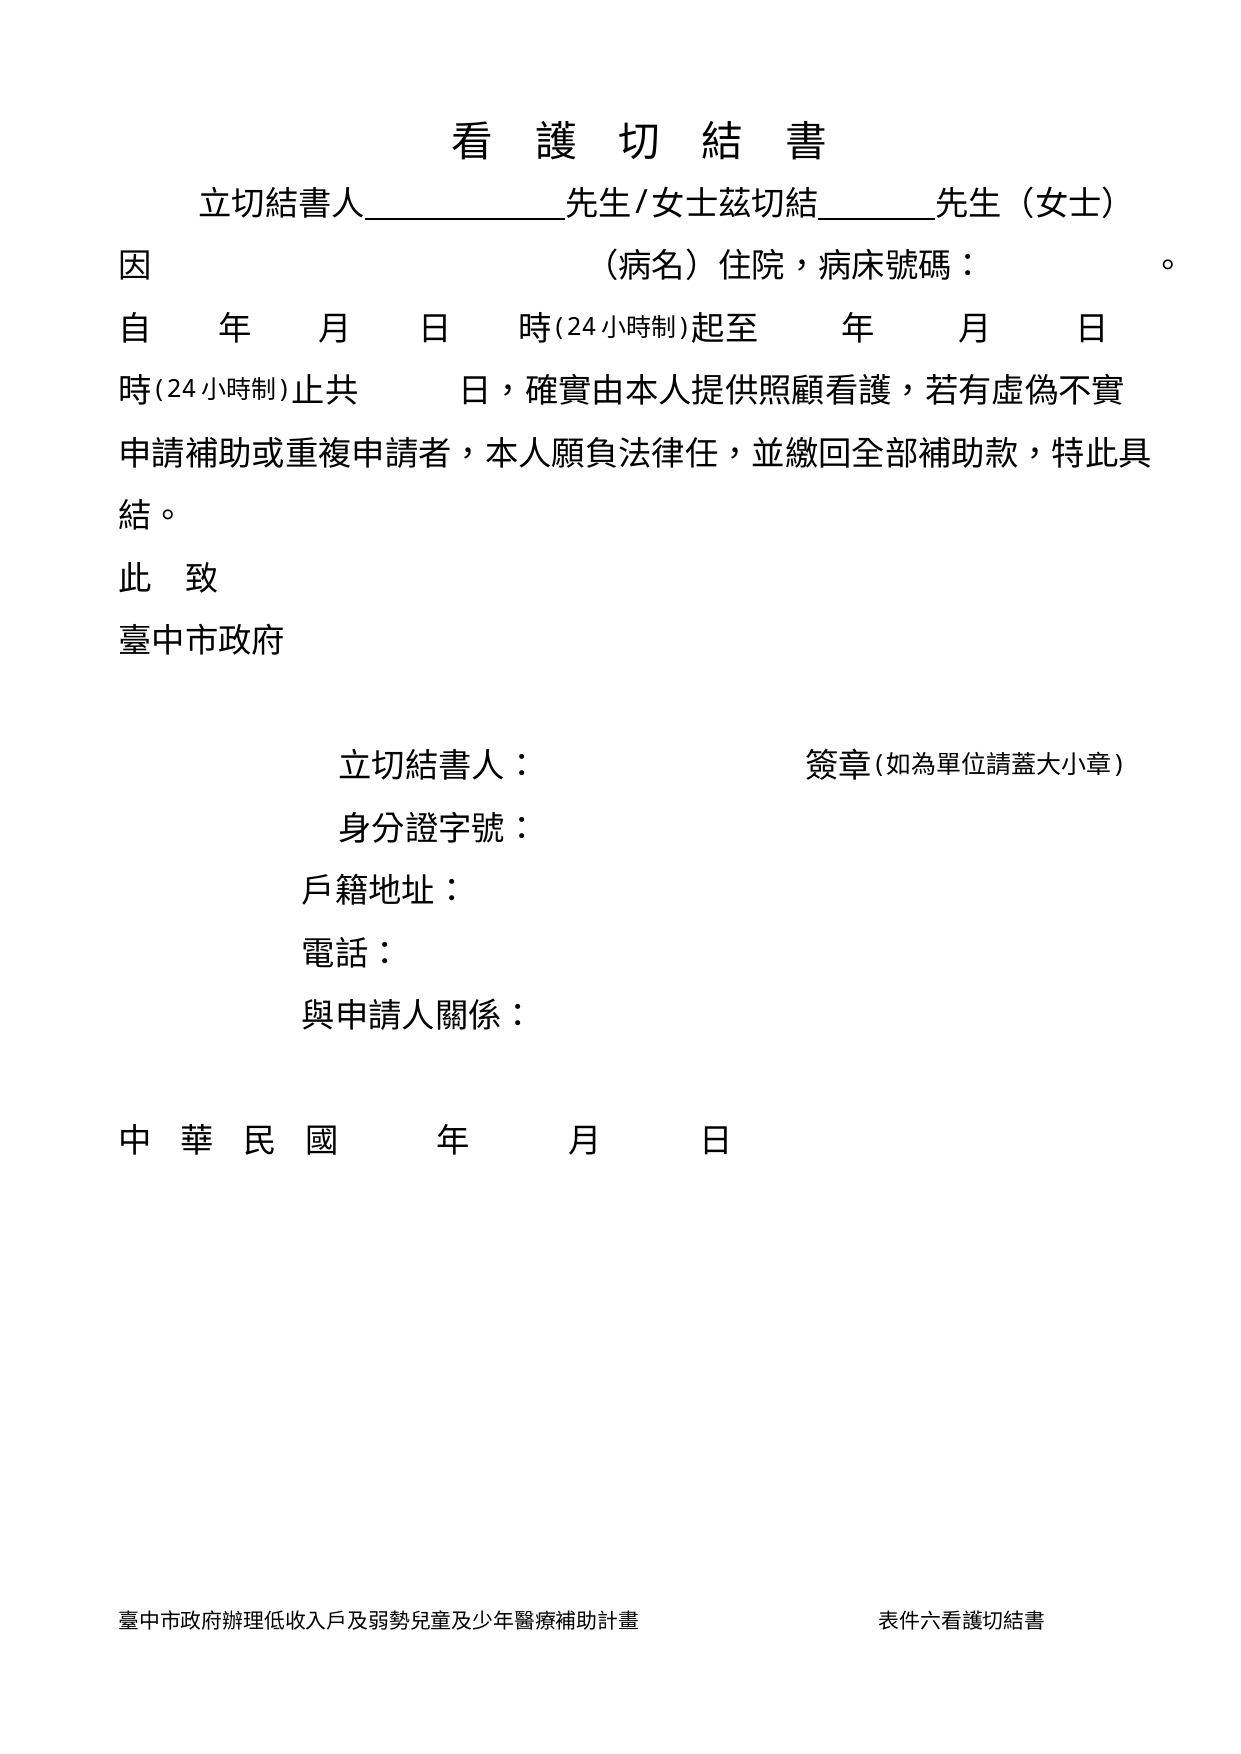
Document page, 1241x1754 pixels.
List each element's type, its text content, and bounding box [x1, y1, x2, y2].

text 自 年 月 日 時(24小時制)起至 年 月 日 時(24小時制)止共 日，確實由本人提供照顧看護，若有虛偽不實申請補助或重複申請者，本人願負法律任，並繳回全部補助款，特此具結。 [118, 284, 1152, 534]
text 立切結書人 先生/女士茲切結 先生（女士） [118, 159, 1152, 221]
text 立切結書人： 簽章(如為單位請蓋大小章) [118, 721, 1152, 784]
text 電話： [118, 909, 1152, 971]
text 臺中市政府 [118, 596, 1152, 659]
text 身分證字號： [118, 784, 1152, 846]
text 戶籍地址： [118, 846, 1152, 909]
text 與申請人關係： [118, 971, 1152, 1034]
text 看 護 切 結 書 [118, 96, 1152, 159]
text 此 致 [118, 534, 1152, 596]
text 因 （病名）住院，病床號碼： 。 [118, 221, 1152, 284]
text 中 華 民 國 年 月 日 [118, 1096, 1152, 1159]
